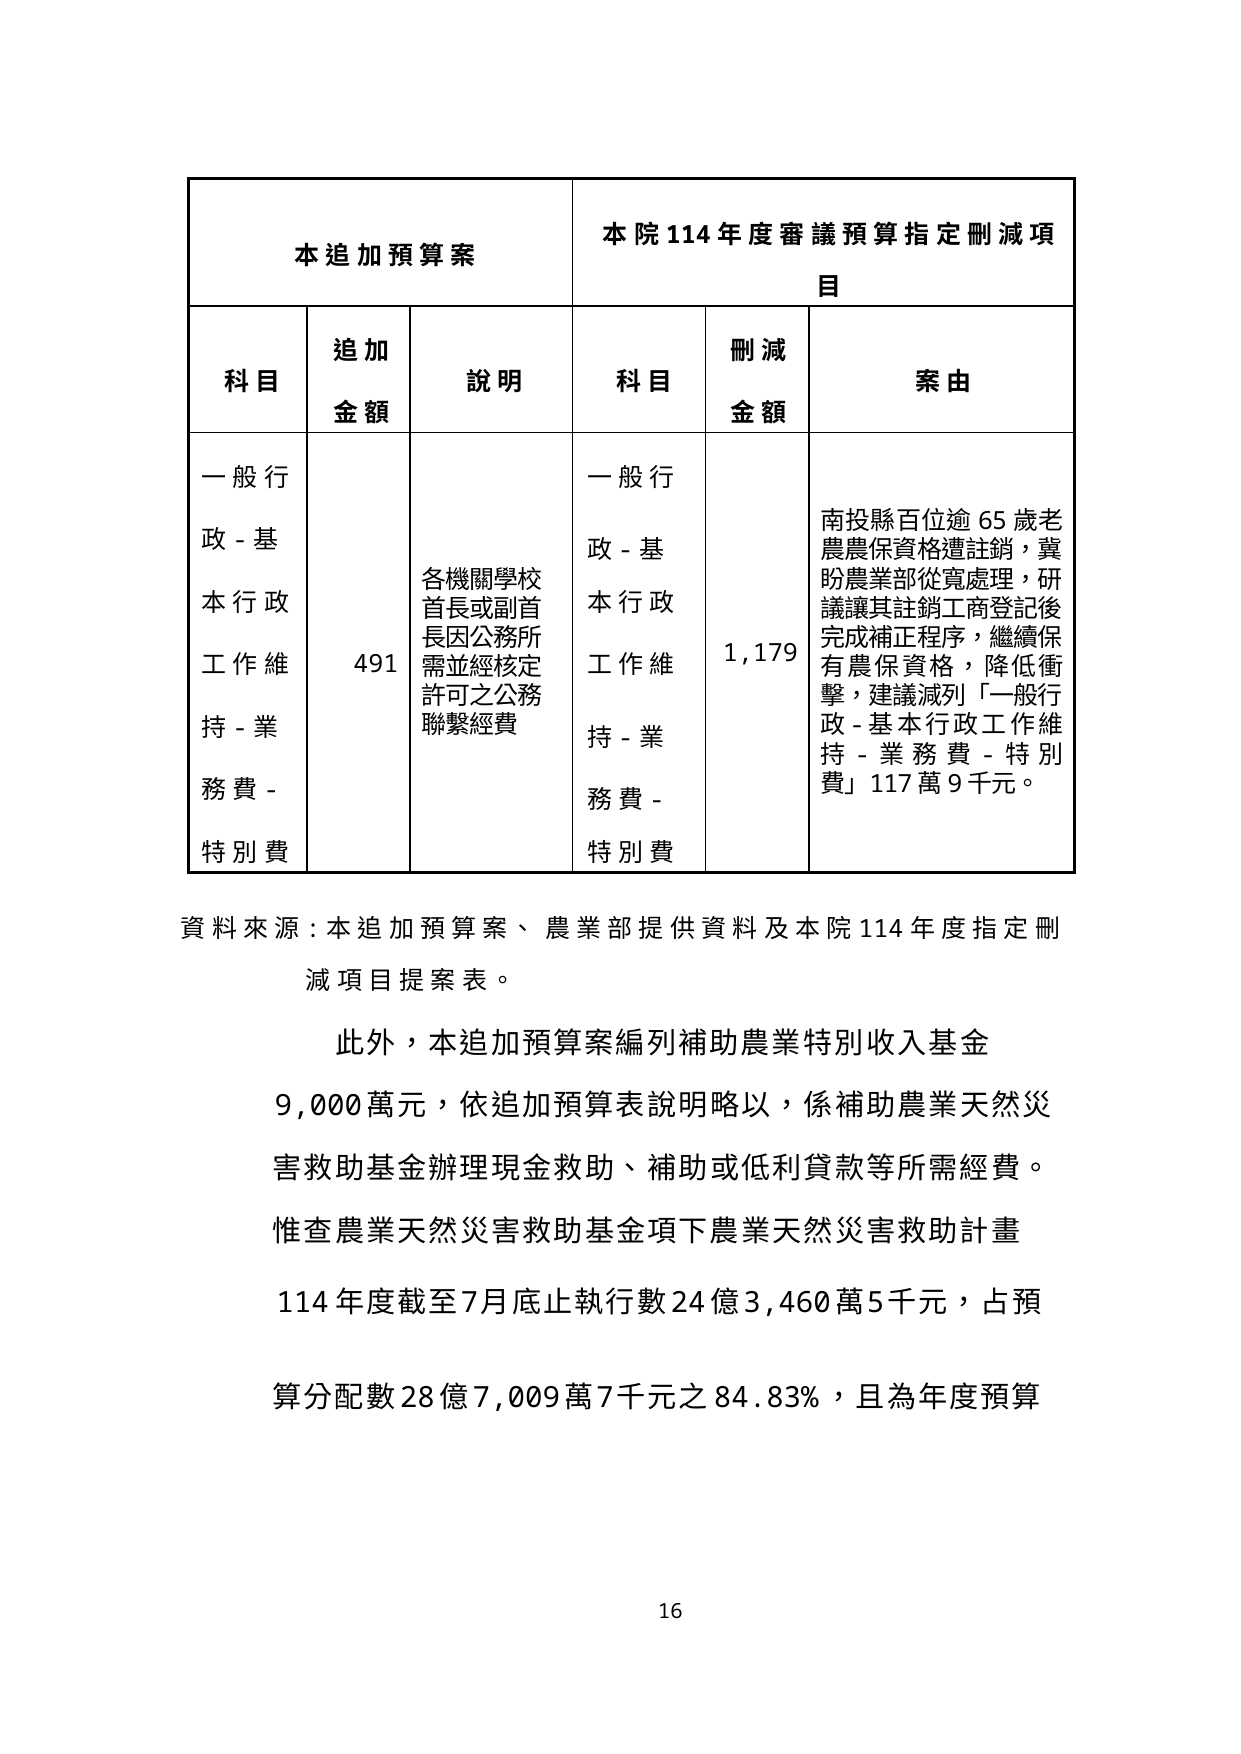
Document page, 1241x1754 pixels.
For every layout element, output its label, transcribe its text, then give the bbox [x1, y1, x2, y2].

table_cell 刪減 金額 [706, 307, 808, 432]
text 資料來源:本追加預算案、農業部提供資料及本院114年度指定刪減項目提案表。 [177, 874, 1063, 999]
table_cell 案由 [810, 307, 1073, 432]
table_cell 491 [308, 433, 409, 871]
table_cell 1,179 [706, 433, 808, 871]
table_cell 科目 [573, 307, 705, 432]
table_cell 一般行政-基本行政工作維持-業務費-特別費 [573, 433, 705, 871]
table_cell 追加 金額 [308, 307, 409, 432]
table_cell 各機關學校首長或副首長因公務所需並經核定許可之公務聯繫經費 [411, 433, 572, 871]
table_cell 科目 [190, 307, 306, 432]
table_header 本追加預算案 [190, 180, 572, 305]
table_cell 說明 [411, 307, 572, 432]
table_cell 一般行政-基本行政工作維持-業務費-特別費 [190, 433, 306, 871]
table_header 本院114年度審議預算指定刪減項目 [573, 180, 1073, 305]
table_cell 南投縣百位逾65歲老農農保資格遭註銷，冀盼農業部從寬處理，研議讓其註銷工商登記後完成補正程序，繼續保有農保資格，降低衝擊，建議減列「一般行政-基本行政工作維持-業務費-特別費」117萬9千元。 [810, 433, 1073, 871]
text 此外，本追加預算案編列補助農業特別收入基金9,000萬元，依追加預算表說明略以，係補助農業天然災害救助基金辦理現金救助、補助或低利貸款等所需經費。惟查農業天然災害救助基金項下農業天然災害救助計畫114年度截至7月底止執行數24億3,460萬5千元，占預算分配數28億7,009萬7千元之84.83%，且為年度預算數39億6,125萬8千元之61.46%，鑑於114年度7月間因丹娜絲颱災及0708豪雨導致嚴重農業災損，本院嗣於114年8月15日三讀通過丹娜絲颱風及七二八豪雨災後復原重建特別條例(以下稱丹娜絲颱風特別條例)，特別預算規模600億元，且附帶決議中提及8月楊柳颱風及其帶來之豪雨繼續重創台東等地區，致農林漁牧、公共設施及民生基礎設施均受重大損害，行政院於該特別條例適用範圍應納入楊柳颱風災區。準此，本追加預算案相關編列事項，允宜審酌丹娜絲颱風特別預算預計辦理事項、農業部及所屬機關預算執行量能，核實評估所需追加預算金額之妥適性。 [266, 999, 1063, 1437]
